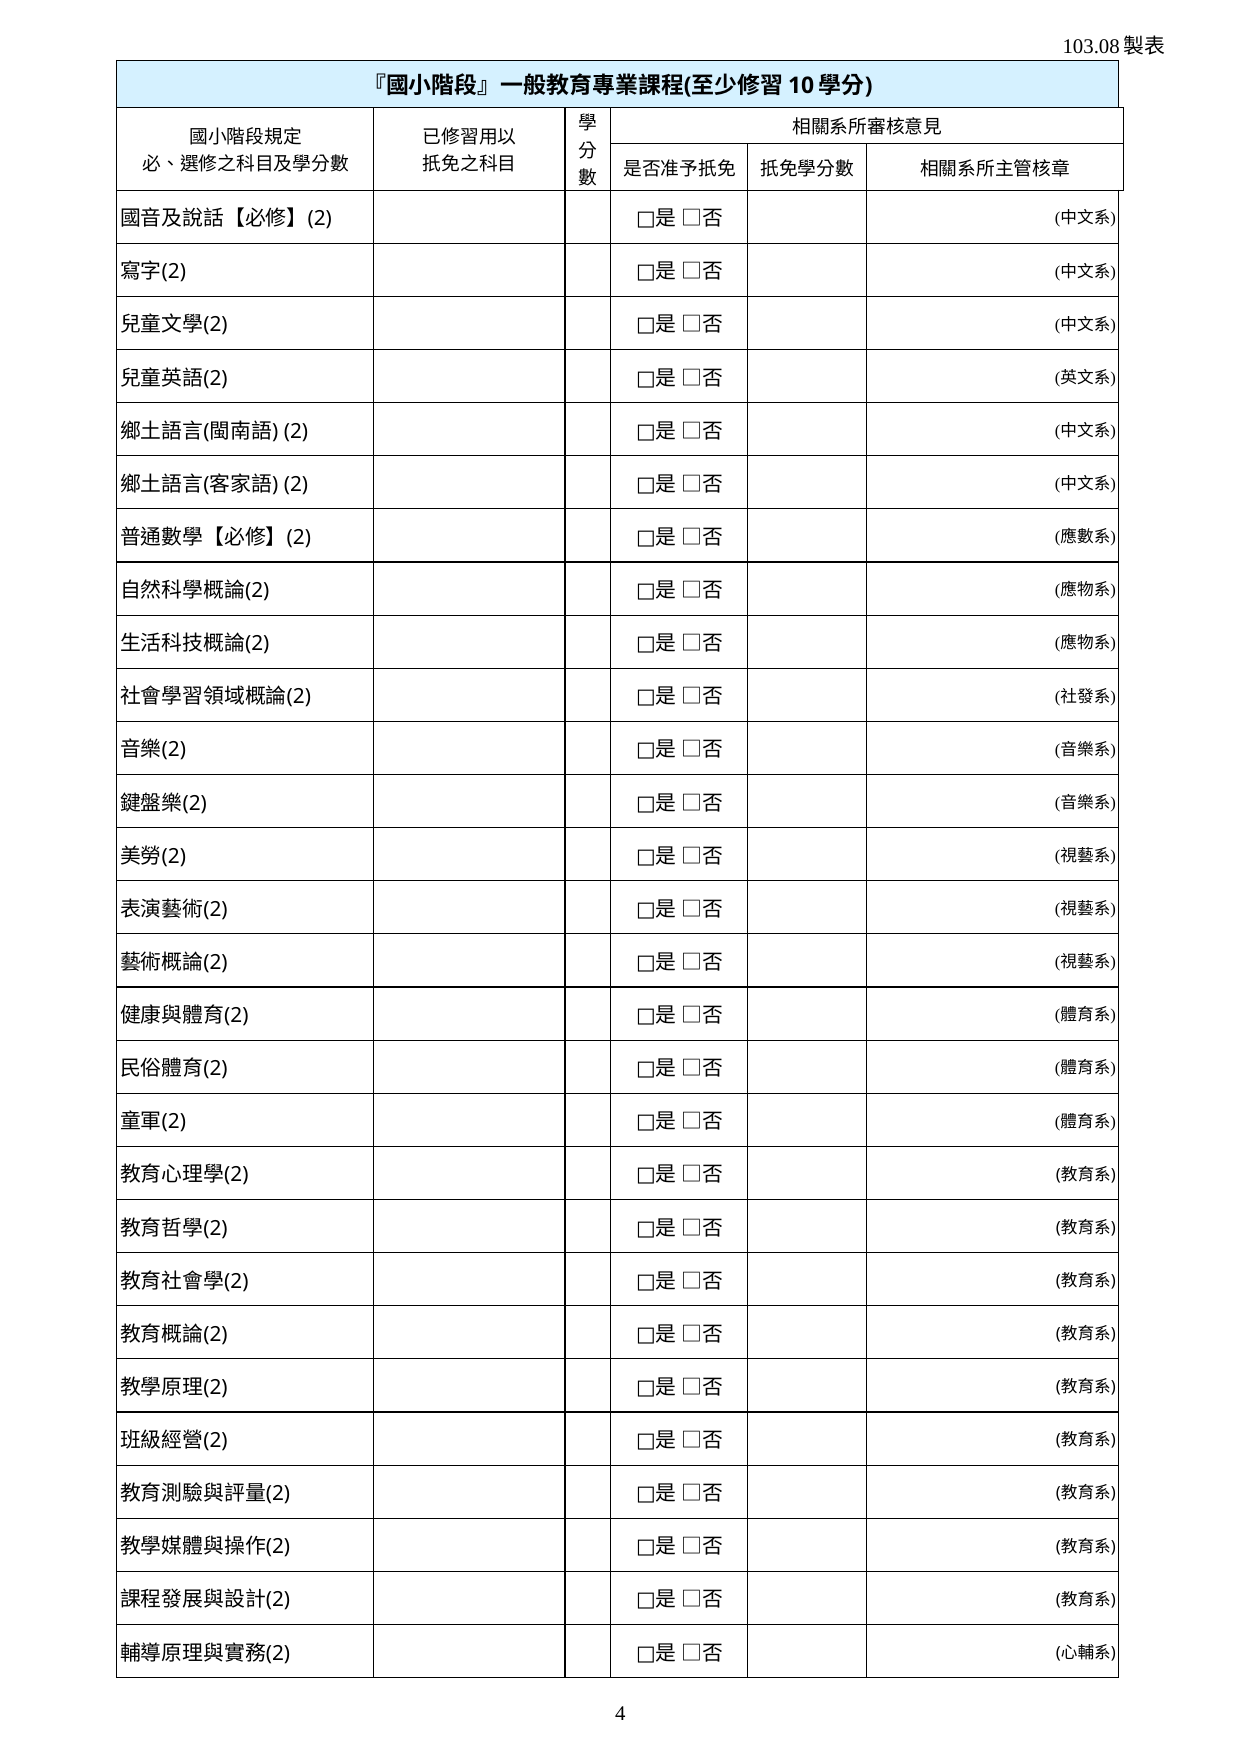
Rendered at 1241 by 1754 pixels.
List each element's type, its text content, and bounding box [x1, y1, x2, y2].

table_cell 寫字(2) [117, 244, 373, 296]
table_cell [566, 1625, 610, 1677]
table_cell [1119, 455, 1123, 508]
table_cell (教育系) [867, 1147, 1118, 1199]
table_cell [566, 722, 610, 774]
table_cell [1119, 1146, 1123, 1199]
table_cell □是 □否 [611, 1572, 747, 1624]
table_cell 課程發展與設計(2) [117, 1572, 373, 1624]
table_cell [748, 191, 866, 243]
table_cell [1119, 880, 1123, 933]
table_cell [374, 509, 564, 561]
table_cell (視藝系) [867, 934, 1118, 986]
table_cell [374, 1041, 564, 1093]
table_cell (教育系) [867, 1200, 1118, 1252]
table_cell 教育概論(2) [117, 1306, 373, 1358]
table_cell [748, 1572, 866, 1624]
table_cell [566, 297, 610, 349]
table_cell [374, 1519, 564, 1571]
table_cell [1119, 774, 1123, 827]
table_cell 班級經營(2) [117, 1413, 373, 1464]
table_cell [374, 563, 564, 614]
table_cell [748, 244, 866, 296]
table_cell [566, 403, 610, 455]
table_cell [748, 828, 866, 880]
table_cell □是 □否 [611, 1359, 747, 1411]
table_cell [566, 669, 610, 721]
table_cell [374, 934, 564, 986]
table_cell □是 □否 [611, 1625, 747, 1677]
table_cell [566, 1147, 610, 1199]
table_cell [374, 1625, 564, 1677]
table_cell [566, 350, 610, 402]
table_cell [748, 934, 866, 986]
table_cell □是 □否 [611, 1519, 747, 1571]
table_cell [374, 1306, 564, 1358]
table_cell [748, 1466, 866, 1518]
table_cell [748, 509, 866, 561]
table_cell [748, 403, 866, 455]
table_cell □是 □否 [611, 350, 747, 402]
table_cell [566, 775, 610, 827]
table_cell [374, 1572, 564, 1624]
table_cell □是 □否 [611, 1147, 747, 1199]
table_cell [1119, 1305, 1123, 1358]
table_cell 教育哲學(2) [117, 1200, 373, 1252]
table_cell 鍵盤樂(2) [117, 775, 373, 827]
table_cell □是 □否 [611, 297, 747, 349]
table_cell (體育系) [867, 1041, 1118, 1093]
table_cell 民俗體育(2) [117, 1041, 373, 1093]
table_cell □是 □否 [611, 828, 747, 880]
table_cell □是 □否 [611, 509, 747, 561]
table_header 『國小階段』一般教育專業課程(至少修習10學分) [117, 61, 1118, 107]
table_cell [1119, 191, 1123, 243]
table_cell [374, 244, 564, 296]
table_cell (應數系) [867, 509, 1118, 561]
table_cell (音樂系) [867, 722, 1118, 774]
table_cell 學 分 數 [566, 108, 610, 189]
table_cell 教學原理(2) [117, 1359, 373, 1411]
table_cell 藝術概論(2) [117, 934, 373, 986]
table_cell [566, 563, 610, 614]
table_cell [566, 1572, 610, 1624]
table_cell [566, 828, 610, 880]
table_cell [1119, 1411, 1123, 1464]
table_cell [1119, 933, 1123, 986]
table_cell (中文系) [867, 244, 1118, 296]
table_cell [566, 1519, 610, 1571]
table_cell 扺免學分數 [748, 144, 866, 189]
table_cell [1119, 1465, 1123, 1518]
table_cell [566, 1306, 610, 1358]
table_cell [566, 244, 610, 296]
table_cell [748, 350, 866, 402]
table_cell [374, 988, 564, 1039]
table_cell (教育系) [867, 1253, 1118, 1305]
table_cell [374, 350, 564, 402]
table_cell 音樂(2) [117, 722, 373, 774]
table_cell [374, 1200, 564, 1252]
table_cell [374, 616, 564, 668]
table_cell □是 □否 [611, 1253, 747, 1305]
table_cell 鄉土語言(客家語) (2) [117, 456, 373, 508]
table_cell □是 □否 [611, 934, 747, 986]
table_cell (中文系) [867, 403, 1118, 455]
table_cell [748, 1519, 866, 1571]
table_cell [374, 828, 564, 880]
table_cell (視藝系) [867, 828, 1118, 880]
table_cell □是 □否 [611, 1041, 747, 1093]
table_cell □是 □否 [611, 191, 747, 243]
table_cell [374, 722, 564, 774]
table_cell (應物系) [867, 563, 1118, 614]
table_cell (教育系) [867, 1306, 1118, 1358]
table_cell (教育系) [867, 1413, 1118, 1464]
table_cell [1119, 296, 1123, 349]
table_cell 普通數學【必修】(2) [117, 509, 373, 561]
table_cell [748, 1359, 866, 1411]
table_cell □是 □否 [611, 1466, 747, 1518]
table_cell 相關系所審核意見 [611, 108, 1123, 143]
table_cell 美勞(2) [117, 828, 373, 880]
table_cell [1119, 668, 1123, 721]
table_cell [1119, 243, 1123, 296]
table_cell [1119, 827, 1123, 880]
table_cell [1119, 986, 1123, 1039]
table_cell (心輔系) [867, 1625, 1118, 1677]
table_cell 國音及說話【必修】(2) [117, 191, 373, 243]
table_cell (音樂系) [867, 775, 1118, 827]
table_cell [374, 1359, 564, 1411]
table_cell □是 □否 [611, 1413, 747, 1464]
table_cell [374, 881, 564, 933]
table_cell [374, 1147, 564, 1199]
table_cell (教育系) [867, 1572, 1118, 1624]
table_cell [566, 191, 610, 243]
table_cell [374, 775, 564, 827]
table_cell [1119, 561, 1123, 614]
table_cell 教育社會學(2) [117, 1253, 373, 1305]
table_cell 社會學習領域概論(2) [117, 669, 373, 721]
table_cell [374, 191, 564, 243]
table_cell 已修習用以 扺免之科目 [374, 108, 564, 189]
table_cell [1119, 1624, 1123, 1677]
table_cell [748, 1147, 866, 1199]
table_cell [748, 1306, 866, 1358]
table_cell 健康與體育(2) [117, 988, 373, 1039]
table_cell [566, 1413, 610, 1464]
table_cell 自然科學概論(2) [117, 563, 373, 614]
table_cell (教育系) [867, 1466, 1118, 1518]
table_cell (應物系) [867, 616, 1118, 668]
table_cell [566, 988, 610, 1039]
table_cell [1119, 615, 1123, 668]
table_cell [374, 1413, 564, 1464]
table_cell [748, 988, 866, 1039]
table_cell [748, 775, 866, 827]
table_cell 國小階段規定 必、選修之科目及學分數 [117, 108, 373, 189]
table_cell 教學媒體與操作(2) [117, 1519, 373, 1571]
table_cell □是 □否 [611, 988, 747, 1039]
table_cell [374, 669, 564, 721]
table_cell 輔導原理與實務(2) [117, 1625, 373, 1677]
table_cell [748, 722, 866, 774]
table_cell (中文系) [867, 297, 1118, 349]
table_cell [374, 403, 564, 455]
table_cell [1119, 1093, 1123, 1146]
table_cell 鄉土語言(閩南語) (2) [117, 403, 373, 455]
table_cell [1119, 1252, 1123, 1305]
table_cell [374, 1094, 564, 1146]
table_cell [748, 297, 866, 349]
table_cell [566, 881, 610, 933]
table_cell [748, 1253, 866, 1305]
table_cell [566, 1041, 610, 1093]
table_cell [748, 1413, 866, 1464]
table_cell □是 □否 [611, 1094, 747, 1146]
table_cell 教育心理學(2) [117, 1147, 373, 1199]
table_cell 兒童文學(2) [117, 297, 373, 349]
table_cell 相關系所主管核章 [867, 144, 1123, 189]
table_cell (體育系) [867, 1094, 1118, 1146]
table_cell [374, 1466, 564, 1518]
table_cell [1119, 1358, 1123, 1411]
table_cell □是 □否 [611, 669, 747, 721]
table_cell □是 □否 [611, 403, 747, 455]
table_cell [566, 934, 610, 986]
table_cell [1119, 402, 1123, 455]
table_cell □是 □否 [611, 616, 747, 668]
table_cell [566, 1359, 610, 1411]
table_cell [748, 563, 866, 614]
table_cell [748, 881, 866, 933]
table_cell 童軍(2) [117, 1094, 373, 1146]
table_cell [566, 1094, 610, 1146]
table_cell [566, 1253, 610, 1305]
table_cell (視藝系) [867, 881, 1118, 933]
table_cell [566, 1200, 610, 1252]
table_cell [374, 1253, 564, 1305]
table_cell (中文系) [867, 191, 1118, 243]
table_cell 教育測驗與評量(2) [117, 1466, 373, 1518]
table_cell 是否准予扺免 [611, 144, 747, 189]
table_cell [566, 456, 610, 508]
table_cell (體育系) [867, 988, 1118, 1039]
table_cell [748, 1625, 866, 1677]
table_cell [748, 1094, 866, 1146]
table_cell □是 □否 [611, 722, 747, 774]
table_cell [1119, 721, 1123, 774]
table_cell (英文系) [867, 350, 1118, 402]
table_cell (教育系) [867, 1359, 1118, 1411]
table_cell [566, 509, 610, 561]
table_cell [1119, 1518, 1123, 1571]
table_cell 生活科技概論(2) [117, 616, 373, 668]
table_cell [748, 1041, 866, 1093]
table_cell [748, 669, 866, 721]
table_cell (教育系) [867, 1519, 1118, 1571]
table_cell □是 □否 [611, 1306, 747, 1358]
table_cell [748, 616, 866, 668]
table_cell (社發系) [867, 669, 1118, 721]
table_cell □是 □否 [611, 563, 747, 614]
table_cell [748, 456, 866, 508]
table_cell 表演藝術(2) [117, 881, 373, 933]
table_cell □是 □否 [611, 1200, 747, 1252]
table_cell [1119, 1199, 1123, 1252]
table_cell [374, 297, 564, 349]
table_cell (中文系) [867, 456, 1118, 508]
table_cell [374, 456, 564, 508]
table_cell □是 □否 [611, 775, 747, 827]
table_cell [566, 616, 610, 668]
table_cell □是 □否 [611, 244, 747, 296]
table_cell [1119, 508, 1123, 561]
table_cell [566, 1466, 610, 1518]
table_cell □是 □否 [611, 881, 747, 933]
table_cell [748, 1200, 866, 1252]
table_cell [1119, 349, 1123, 402]
table_cell □是 □否 [611, 456, 747, 508]
table_cell [1119, 1040, 1123, 1093]
table_cell 兒童英語(2) [117, 350, 373, 402]
table_header [1119, 60, 1123, 107]
table_cell [1119, 1571, 1123, 1624]
